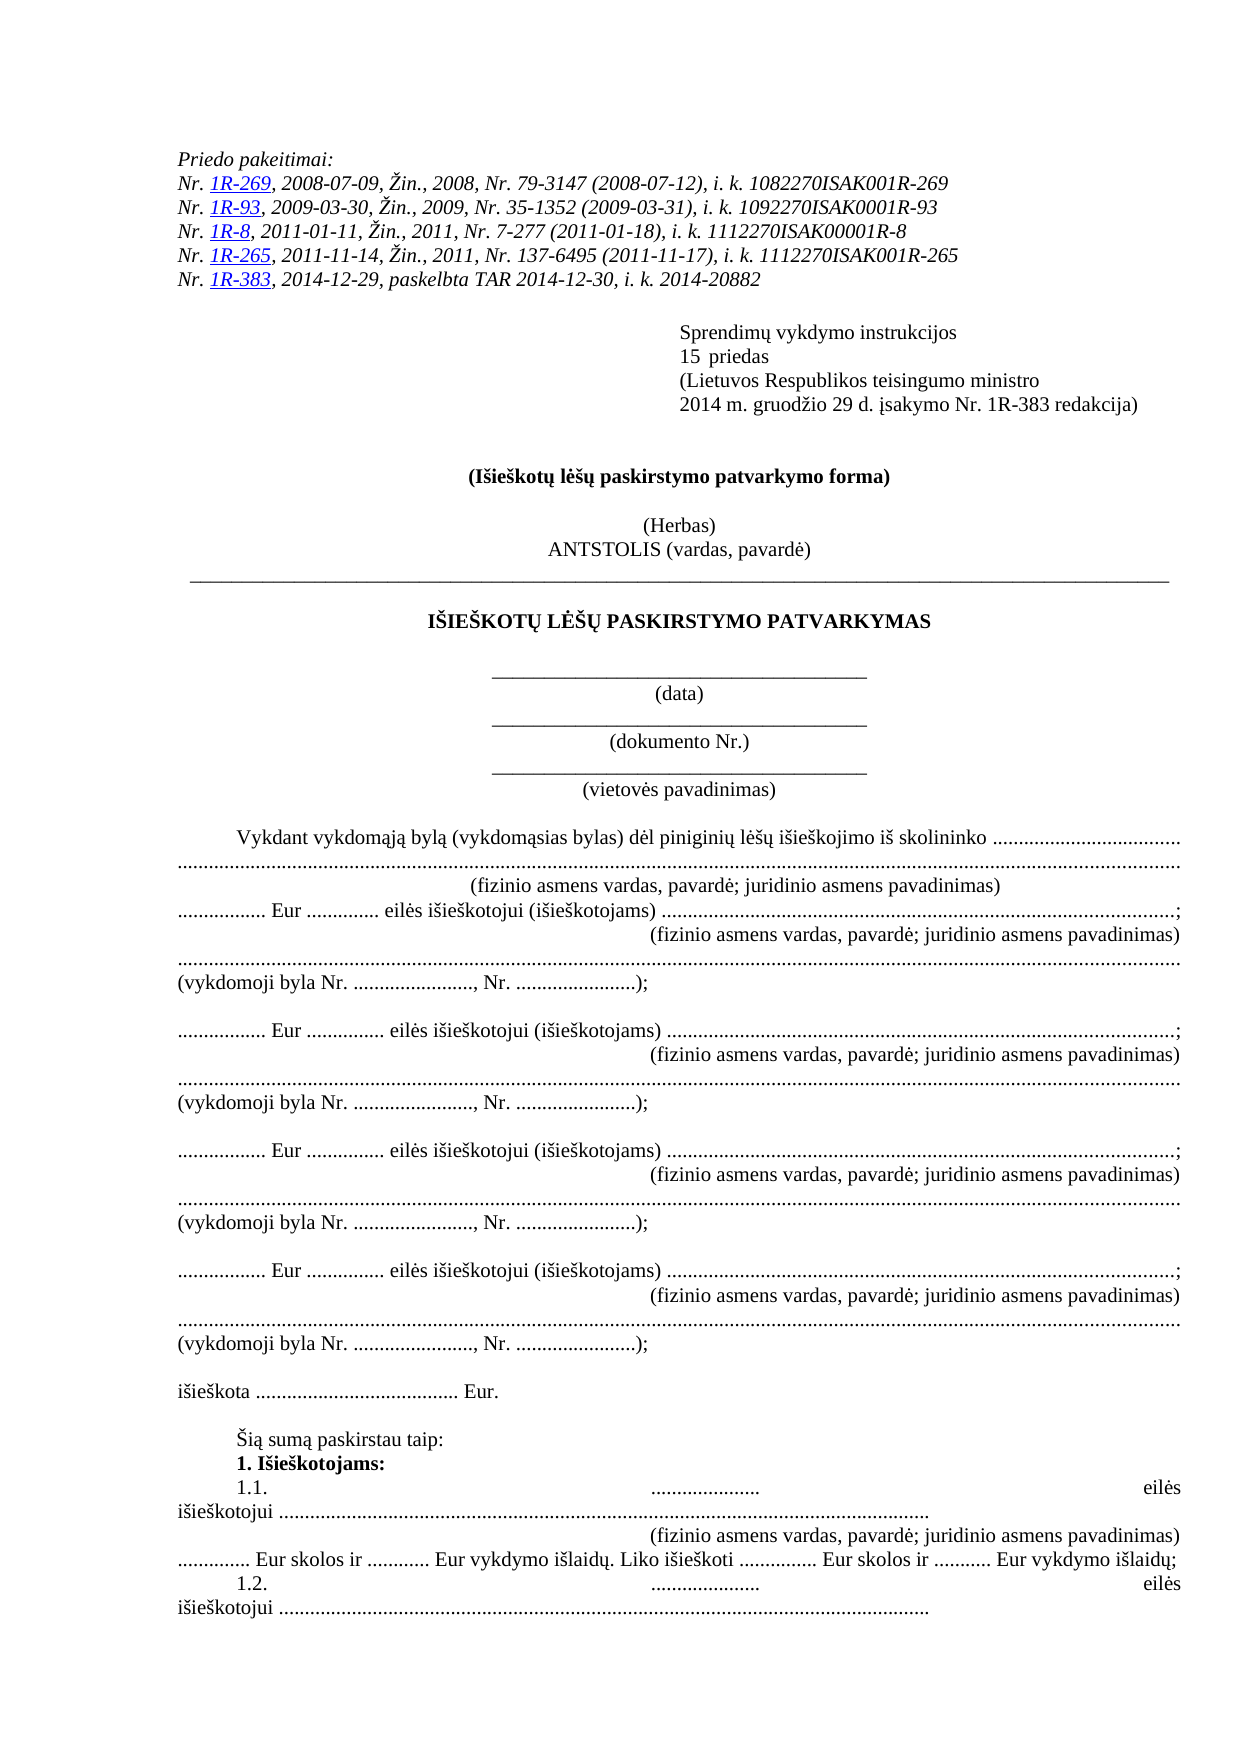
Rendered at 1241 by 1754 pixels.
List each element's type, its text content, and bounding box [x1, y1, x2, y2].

text . [177, 1066, 1181, 1090]
text IŠIEŠKOTŲ LĖŠŲ PASKIRSTYMO PATVARKYMAS [177, 609, 1181, 633]
text (dokumento Nr.) [177, 729, 1181, 753]
text ____________________________________ [177, 657, 1181, 681]
text (vykdomoji byla Nr. ......................., Nr. .......................); [177, 970, 1181, 994]
text Priedo pakeitimai: [177, 147, 1181, 171]
text (fizinio asmens vardas, pavardė; juridinio asmens pavadinimas) [177, 1282, 1181, 1307]
text ______________________________________________________________________________________________ [177, 561, 1181, 585]
text ____________________________________ [177, 753, 1181, 777]
text 1. Išieškotojams: [177, 1451, 1181, 1475]
text Nr. 1R-383, 2014-12-29, paskelbta TAR 2014-12-30, i. k. 2014-20882 [177, 267, 1181, 291]
text ................. Eur ............... eilės išieškotojui (išieškotojams) ; [177, 1018, 1181, 1042]
text ................. Eur .............. eilės išieškotojui (išieškotojams) ; [177, 897, 1181, 922]
text Šią sumą paskirstau taip: [177, 1427, 1181, 1451]
text (fizinio asmens vardas, pavardė; juridinio asmens pavadinimas) [177, 922, 1181, 946]
text (data) [177, 681, 1181, 705]
text (Išieškotų lėšų paskirstymo patvarkymo forma) [177, 464, 1181, 488]
text (fizinio asmens vardas, pavardė; juridinio asmens pavadinimas) [177, 1162, 1181, 1186]
text . [177, 1186, 1181, 1210]
text .............. Eur skolos ir ............ Eur vykdymo išlaidų. Liko išieškoti ............... Eur skolos ir ........... Eur vykdymo išlaidų; [177, 1547, 1181, 1571]
text 1.1. ..................... eilės išieškotojui ............................................................................................................................. [177, 1475, 1181, 1523]
text (fizinio asmens vardas, pavardė; juridinio asmens pavadinimas) [177, 1523, 1181, 1547]
text (Lietuvos Respublikos teisingumo ministro [177, 368, 1181, 392]
text Vykdant vykdomąją bylą (vykdomąsias bylas) dėl piniginių lėšų išieškojimo iš skolininko [177, 825, 1181, 849]
text Nr. 1R-269, 2008-07-09, Žin., 2008, Nr. 79-3147 (2008-07-12), i. k. 1082270ISAK001R-269 [177, 171, 1181, 195]
text ................. Eur ............... eilės išieškotojui (išieškotojams) ; [177, 1138, 1181, 1162]
text Sprendimų vykdymo instrukcijos [177, 320, 1181, 344]
text Nr. 1R-265, 2011-11-14, Žin., 2011, Nr. 137-6495 (2011-11-17), i. k. 1112270ISAK001R-265 [177, 243, 1181, 267]
text išieškota ....................................... Eur. [177, 1379, 1181, 1403]
text 15 priedas [177, 344, 1181, 368]
text (vykdomoji byla Nr. ......................., Nr. .......................); [177, 1210, 1181, 1234]
text (vykdomoji byla Nr. ......................., Nr. .......................); [177, 1331, 1181, 1355]
text ................. Eur ............... eilės išieškotojui (išieškotojams) ; [177, 1258, 1181, 1282]
text . [177, 946, 1181, 970]
text (vykdomoji byla Nr. ......................., Nr. .......................); [177, 1090, 1181, 1114]
text ANTSTOLIS (vardas, pavardė) [177, 537, 1181, 561]
text ... [177, 1307, 1181, 1331]
text 1.2. ..................... eilės išieškotojui ............................................................................................................................. [177, 1571, 1181, 1619]
text ____________________________________ [177, 705, 1181, 729]
text Nr. 1R-8, 2011-01-11, Žin., 2011, Nr. 7-277 (2011-01-18), i. k. 1112270ISAK00001R-8 [177, 219, 1181, 243]
text (Herbas) [177, 512, 1181, 537]
text 2014 m. gruodžio 29 d. įsakymo Nr. 1R-383 redakcija) [177, 392, 1181, 416]
text Nr. 1R-93, 2009-03-30, Žin., 2009, Nr. 35-1352 (2009-03-31), i. k. 1092270ISAK0001R-93 [177, 195, 1181, 219]
text (fizinio asmens vardas, pavardė; juridinio asmens pavadinimas) [290, 873, 1181, 897]
text (fizinio asmens vardas, pavardė; juridinio asmens pavadinimas) [177, 1042, 1181, 1066]
text (vietovės pavadinimas) [177, 777, 1181, 801]
